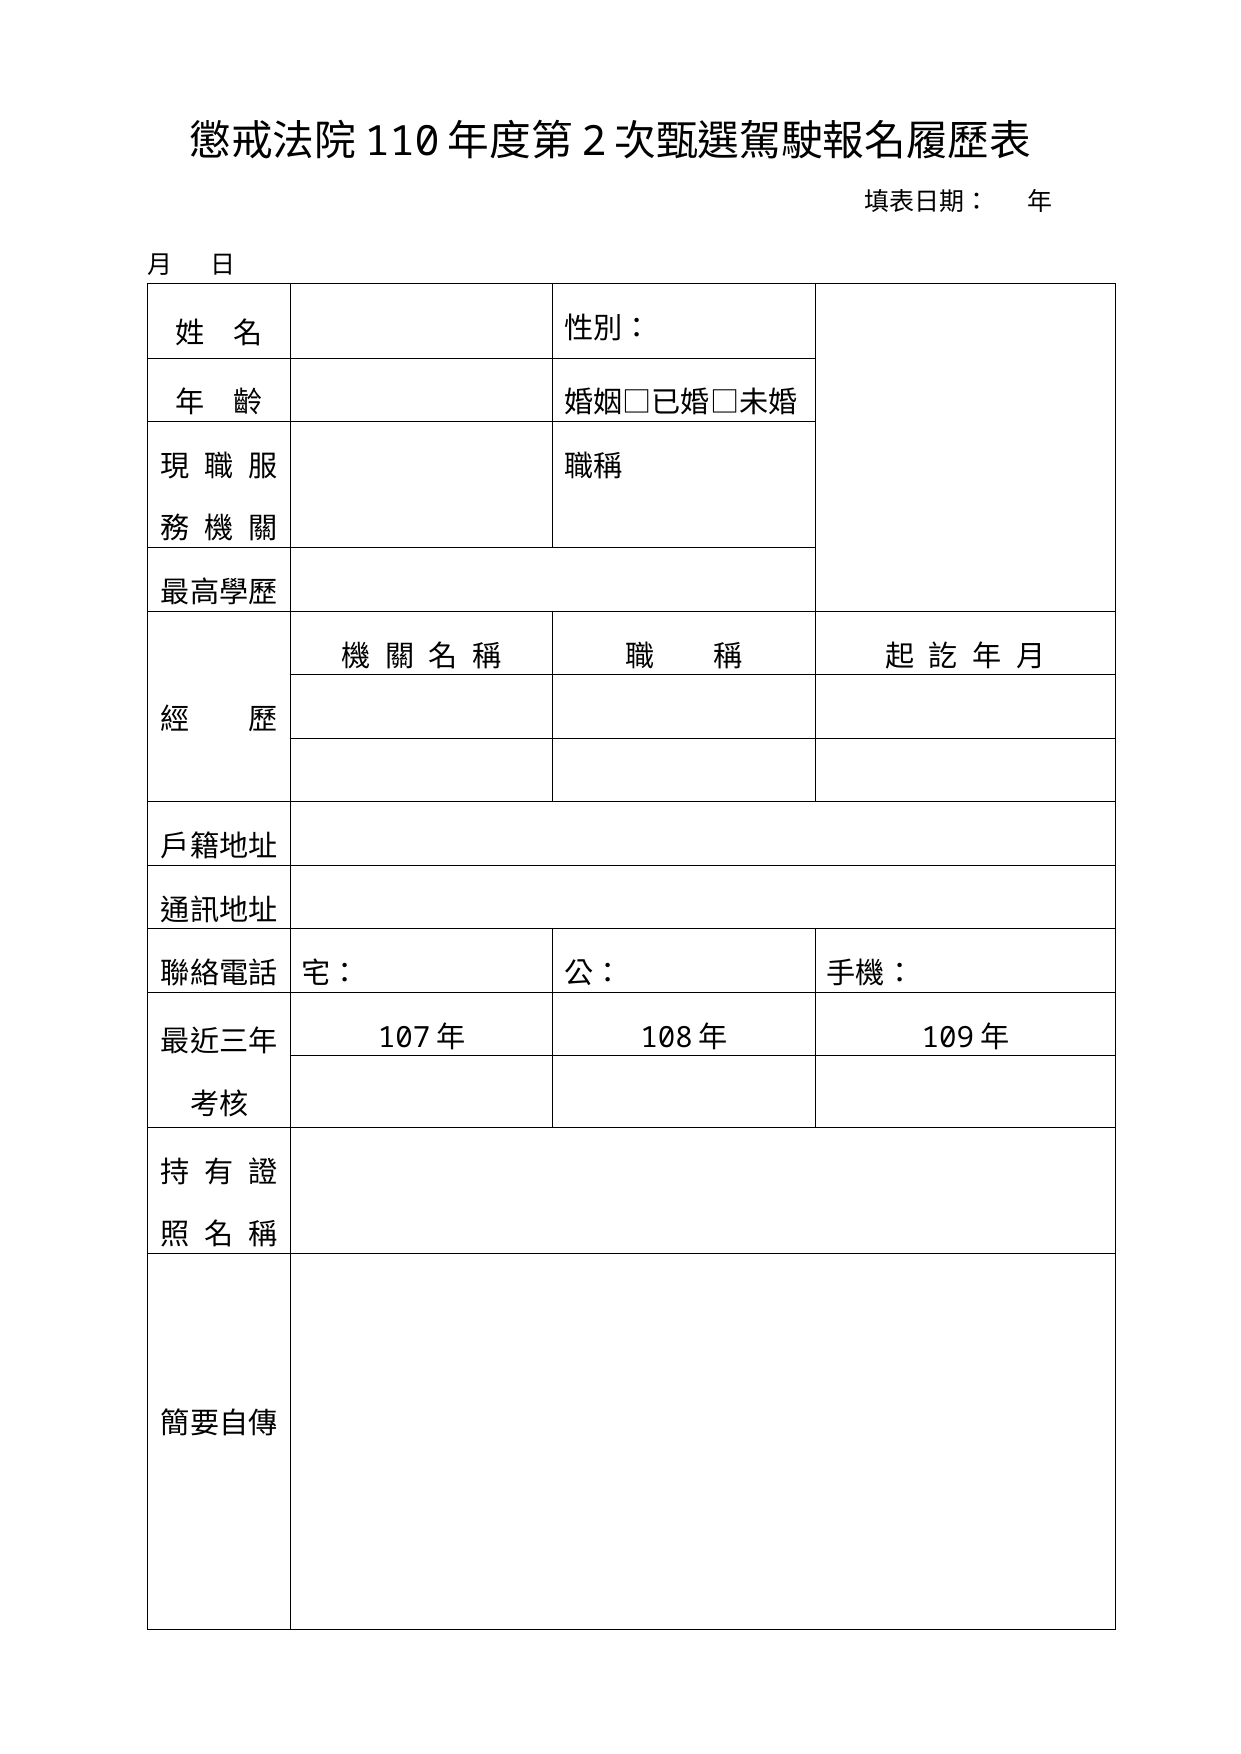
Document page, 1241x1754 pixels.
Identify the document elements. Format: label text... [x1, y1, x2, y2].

table_cell 公： [553, 929, 815, 992]
table_header [816, 284, 1115, 611]
table_cell 簡要自傳 [148, 1254, 290, 1629]
table_cell 年 齡 [148, 359, 290, 421]
table_cell 最近三年考核 [148, 993, 290, 1127]
text 懲戒法院110年度第2次甄選駕駛報名履歷表 [148, 96, 1092, 158]
table_cell 手機： [816, 929, 1115, 992]
table_cell 109年 [816, 993, 1115, 1055]
table_cell 機 關 名 稱 [291, 612, 552, 674]
table_cell 持 有 證 照 名 稱 [148, 1128, 290, 1253]
table_cell 最高學歷 [148, 548, 290, 611]
table_header [291, 284, 552, 357]
table_cell 聯絡電話 [148, 929, 290, 992]
table_cell [291, 1128, 1115, 1253]
table_cell [291, 548, 815, 611]
table_cell [816, 739, 1115, 801]
table_cell 起 訖 年 月 [816, 612, 1115, 674]
table_cell 職稱 [553, 422, 815, 547]
table_cell 戶籍地址 [148, 802, 290, 865]
table_cell [816, 1056, 1115, 1127]
table_cell [291, 359, 552, 421]
table_cell [816, 675, 1115, 738]
table_cell [291, 802, 1115, 865]
table_cell [291, 866, 1115, 928]
table_cell [291, 1254, 1115, 1629]
table_cell 現 職 服 務 機 關 [148, 422, 290, 547]
table_cell [291, 675, 552, 738]
table_header 姓 名 [148, 284, 290, 357]
table_cell 職 稱 [553, 612, 815, 674]
table_cell [553, 1056, 815, 1127]
table_cell 宅： [291, 929, 552, 992]
table_cell 婚姻□已婚□未婚 [553, 359, 815, 421]
table_cell [553, 675, 815, 738]
table_cell [291, 1056, 552, 1127]
table_cell 通訊地址 [148, 866, 290, 928]
table_cell 107年 [291, 993, 552, 1055]
table_cell [553, 739, 815, 801]
table_cell [291, 422, 552, 547]
table_header 性別： [553, 284, 815, 357]
table_cell 經 歷 [148, 612, 290, 801]
table_cell [291, 739, 552, 801]
table_cell 108年 [553, 993, 815, 1055]
text 填表日期： 年 月 日 [148, 158, 1092, 283]
